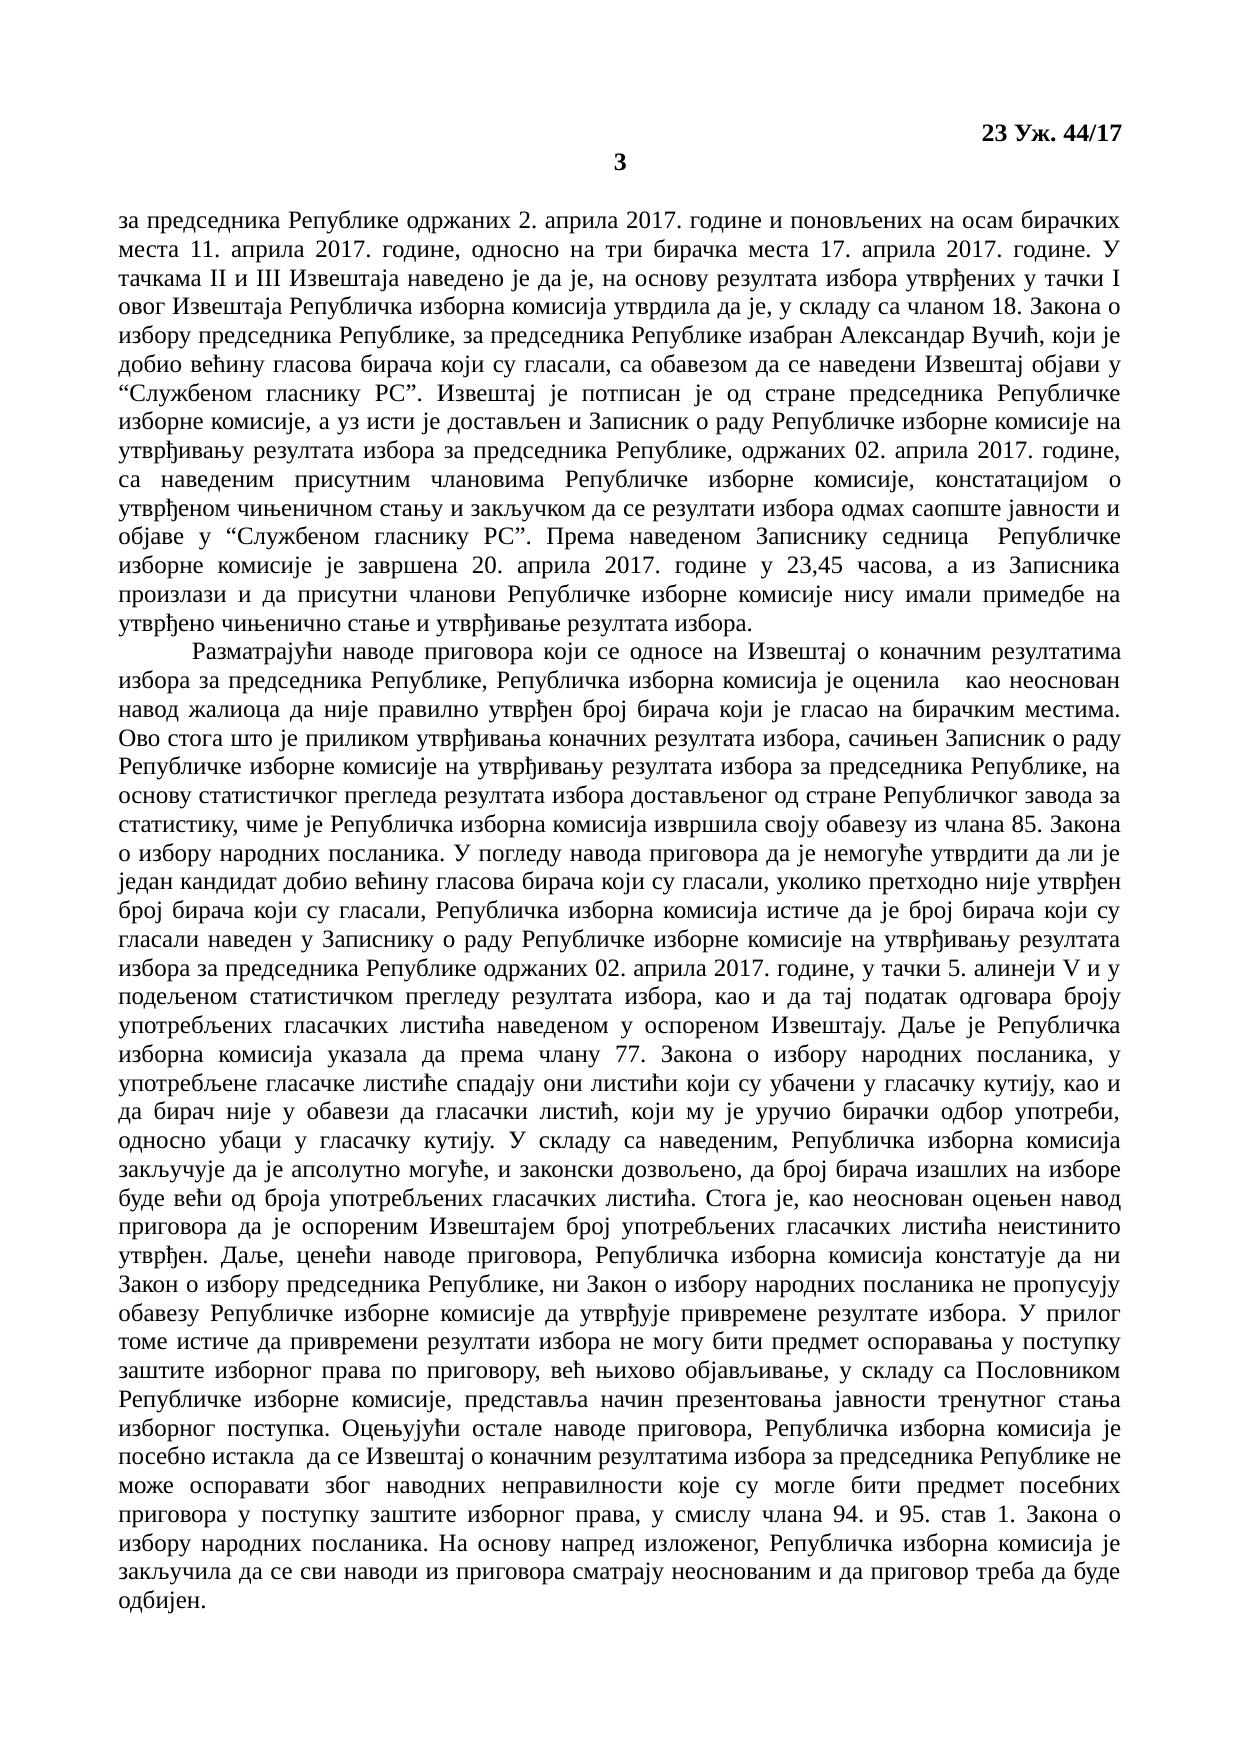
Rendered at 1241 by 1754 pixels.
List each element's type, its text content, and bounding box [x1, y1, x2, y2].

text за председника Републике одржаних 2. априла 2017. године и поновљених на осам бирачких места 11. априла 2017. године, односно на три бирачка места 17. априла 2017. године. У тачкама II и III Извештаја наведено је да је, на основу резултата избора утврђених у тачки I овог Извештаја Републичка изборна комисија утврдила да је, у складу са чланом 18. Закона о избору председника Републике, за председника Републике изабран Александар Вучић, који је добио већину гласова бирача који су гласали, са обавезом да се наведени Извештај објави у “Службеном гласнику РС”. Извештај је потписан је од стране председника Републичке изборне комисије, а уз исти је достављен и Записник о раду Републичке изборне комисије на утврђивању резултата избора за председника Републике, одржаних 02. априла 2017. године, са наведеним присутним члановима Републичке изборне комисије, констатацијом о утврђеном чињеничном стању и закључком да се резултати избора одмах саопште јавности и објаве у “Службеном гласнику РС”. Према наведеном Записнику седница Републичке изборне комисије је завршена 20. априла 2017. године у 23,45 часова, а из Записника произлази и да присутни чланови Републичке изборне комисије нису имали примедбе на утврђено чињенично стање и утврђивање резултата избора. [118, 205, 1122, 636]
text Разматрајући наводе приговора који се односе на Извештај о коначним резултатима избора за председника Републике, Републичка изборна комисија је оценила као неоснован навод жалиоца да није правилно утврђен број бирача који је гласао на бирачким местима. Ово стога што је приликом утврђивања коначних резултата избора, сачињен Записник о раду Републичке изборне комисије на утврђивању резултата избора за председника Републике, на основу статистичког прегледа резултата избора достављеног од стране Републичког завода за статистику, чиме је Републичка изборна комисија извршила своју обавезу из члана 85. Закона о избору народних посланика. У погледу навода приговора да је немогуће утврдити да ли је један кандидат добио већину гласова бирача који су гласали, уколико претходно није утврђен број бирача који су гласали, Републичка изборна комисија истиче да је број бирача који су гласали наведен у Записнику о раду Републичке изборне комисије на утврђивању резултата избора за председника Републике одржаних 02. априла 2017. године, у тачки 5. алинеји V и у подељеном статистичком прегледу резултата избора, као и да тај податак одговара броју употребљених гласачких листића наведеном у оспореном Извештају. Даље је Републичка изборна комисија указала да према члану 77. Закона о избору народних посланика, у употребљене гласачке листиће спадају они листићи који су убачени у гласачку кутију, као и да бирач није у обавези да гласачки листић, који му је уручио бирачки одбор употреби, односно убаци у гласачку кутију. У складу са наведеним, Републичка изборна комисија закључује да је апсолутно могуће, и законски дозвољено, да број бирача изашлих на изборе буде већи од броја употребљених гласачких листића. Стога је, као неоснован оцењен навод приговора да је оспореним Извештајем број употребљених гласачких листића неистинито утврђен. Даље, ценећи наводе приговора, Републичка изборна комисија констатује да ни Закон о избору председника Републике, ни Закон о избору народних посланика не пропусују обавезу Републичке изборне комисије да утврђује привремене резултате избора. У прилог томе истиче да привремени резултати избора не могу бити предмет оспоравања у поступку заштите изборног права по приговору, већ њихово објављивање, у складу са Пословником Републичке изборне комисије, представља начин презентовања јавности тренутног стања изборног поступка. Оцењујући остале наводе приговора, Републичка изборна комисија је посебно истакла да се Извештај о коначним резултатима избора за председника Републике не може оспоравати због наводних неправилности које су могле бити предмет посебних приговора у поступку заштите изборног права, у смислу члана 94. и 95. став 1. Закона о избору народних посланика. На основу напред изложеног, Републичка изборна комисија је закључила да се сви наводи из приговора сматрају неоснованим и да приговор треба да буде одбијен. [118, 636, 1122, 1614]
